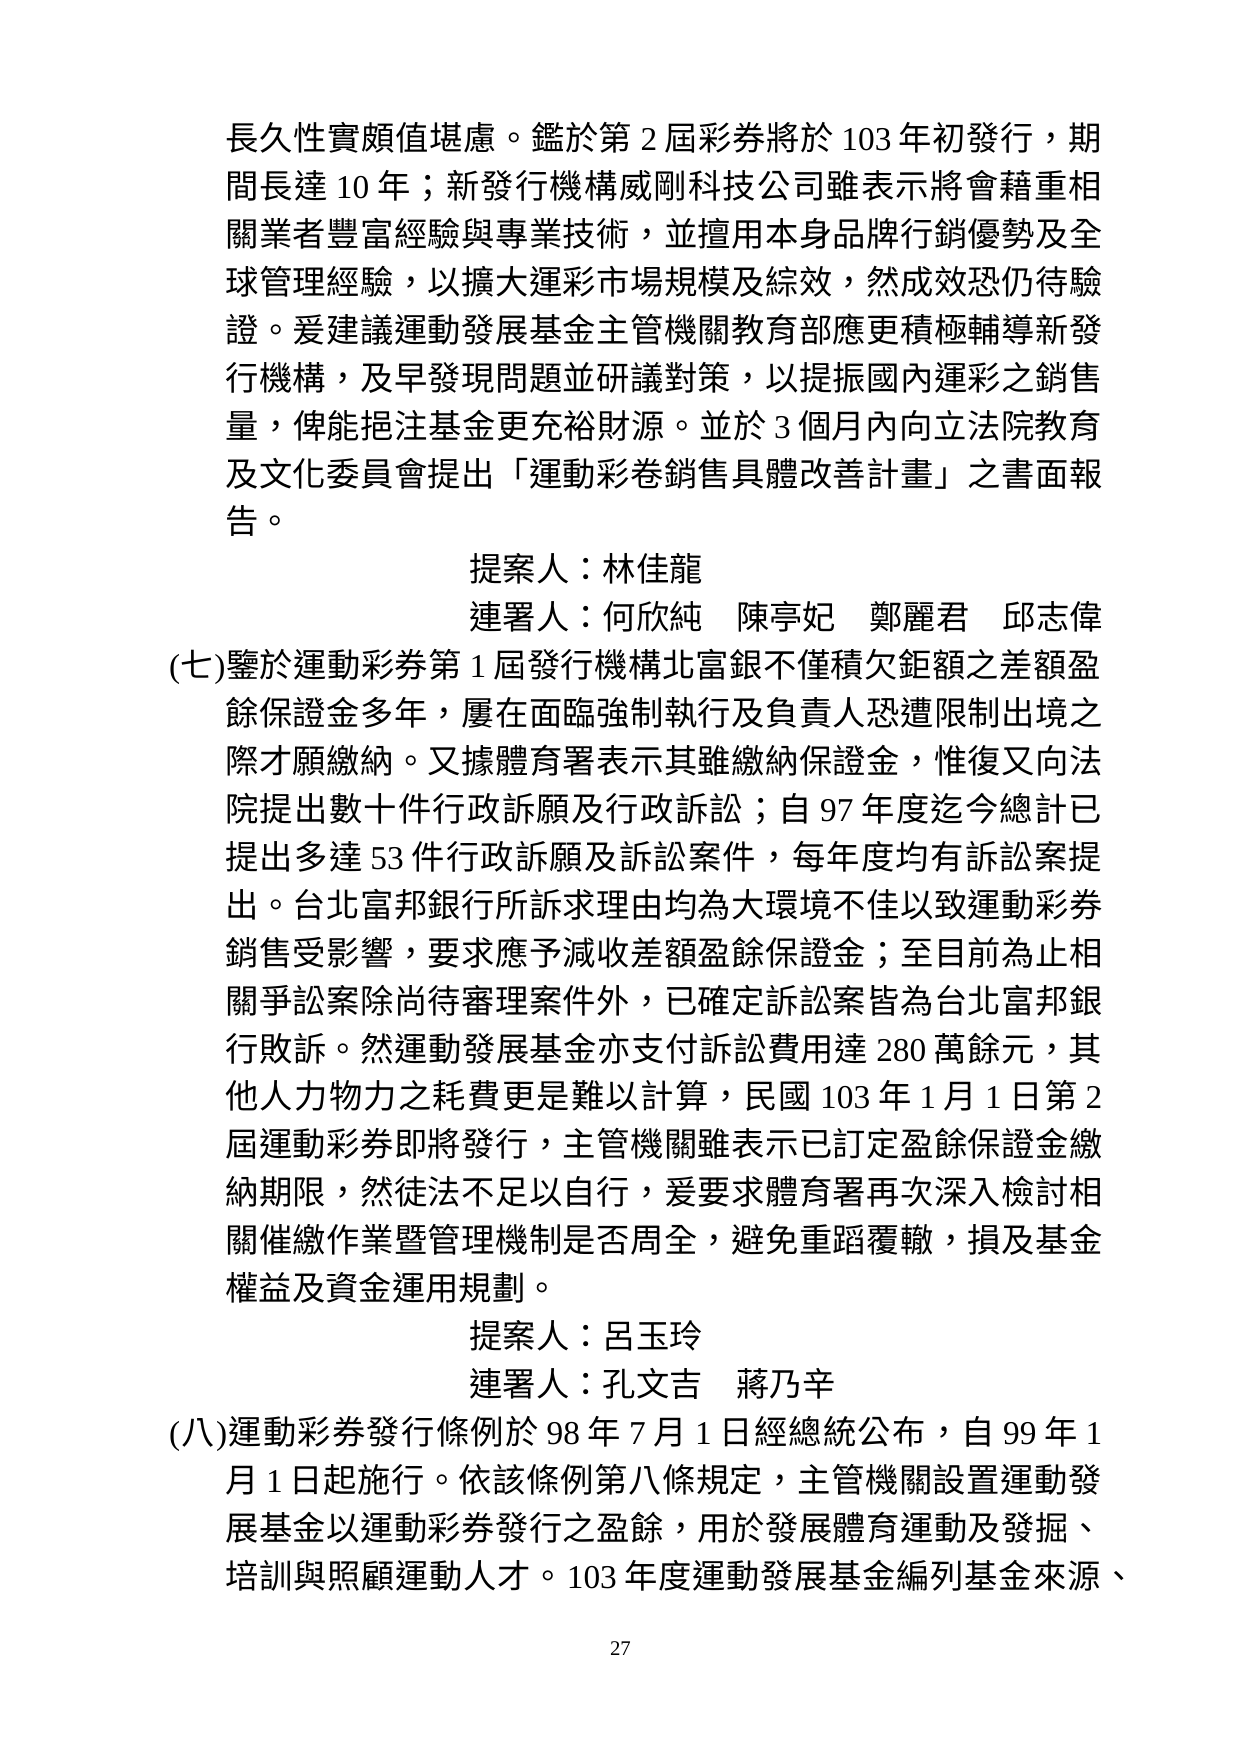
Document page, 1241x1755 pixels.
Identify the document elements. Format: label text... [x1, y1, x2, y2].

text 提案人：呂玉玲 [136, 1310, 1104, 1358]
text (八)運動彩券發行條例於98年7月1日經總統公布，自99年1月1日起施行。依該條例第八條規定，主管機關設置運動發展基金以運動彩券發行之盈餘，用於發展體育運動及發掘、培訓與照顧運動人才。103年度運動發展基金編列基金來源、用途及餘絀數如下：(1)基金來源預計14億2,111萬元，較上年度預算45億2,029萬6,000元減少30億9,918萬6,000元(減幅68.56%)。(2)基金用途預計22億2,659萬元，較上年度預算21億8,730萬5,000元增加3,928萬5,000元(增幅1.80%)。(3)基金來源及用途相抵後，預計短絀8億0,548萬元，較上年度預算賸餘23億3,299萬1,000元增加短絀31億3,847萬1,000元。惟查，國內首次運動彩券自97年5月發行後，銷量始終未如預期，發行機構每年度所獲盈餘均未達目標值；致下屆發行機構願提供之保證盈餘大幅銳減，對該基金財源之充裕性及長久性實頗值堪慮。鑑於第2屆彩券將於103年初發行，期間長達10年；新發行機構威剛科技公司雖表示將會藉重相關業者豐富經驗與專業技術，並擅用本身品牌行銷優勢及全球管理經驗，以擴大運彩市場規模及綜效，然成效恐仍待驗證。基此，爰建議體育署對於運動發展基金應更積極輔導新發行機構，及早發現問題並研議對策後，將檢討改善報告送交立法院教育及文化委員會，俾提振國內運彩之銷售量。 [169, 1406, 1102, 1598]
text 連署人：孔文吉 蔣乃辛 [136, 1358, 1104, 1406]
text 長久性實頗值堪慮。鑑於第2屆彩券將於103年初發行，期間長達10年；新發行機構威剛科技公司雖表示將會藉重相關業者豐富經驗與專業技術，並擅用本身品牌行銷優勢及全球管理經驗，以擴大運彩市場規模及綜效，然成效恐仍待驗證。爰建議運動發展基金主管機關教育部應更積極輔導新發行機構，及早發現問題並研議對策，以提振國內運彩之銷售量，俾能挹注基金更充裕財源。並於3個月內向立法院教育及文化委員會提出「運動彩卷銷售具體改善計畫」之書面報告。 [169, 112, 1102, 543]
text 連署人：何欣純 陳亭妃 鄭麗君 邱志偉 [136, 591, 1104, 639]
text (七)鑒於運動彩券第1屆發行機構北富銀不僅積欠鉅額之差額盈餘保證金多年，屢在面臨強制執行及負責人恐遭限制出境之際才願繳納。又據體育署表示其雖繳納保證金，惟復又向法院提出數十件行政訴願及行政訴訟；自97年度迄今總計已提出多達53件行政訴願及訴訟案件，每年度均有訴訟案提出。台北富邦銀行所訴求理由均為大環境不佳以致運動彩券銷售受影響，要求應予減收差額盈餘保證金；至目前為止相關爭訟案除尚待審理案件外，已確定訴訟案皆為台北富邦銀行敗訴。然運動發展基金亦支付訴訟費用達280萬餘元，其他人力物力之耗費更是難以計算，民國103年1月1日第2屆運動彩券即將發行，主管機關雖表示已訂定盈餘保證金繳納期限，然徒法不足以自行，爰要求體育署再次深入檢討相關催繳作業暨管理機制是否周全，避免重蹈覆轍，損及基金權益及資金運用規劃。 [169, 639, 1102, 1310]
text 提案人：林佳龍 [136, 543, 1104, 591]
